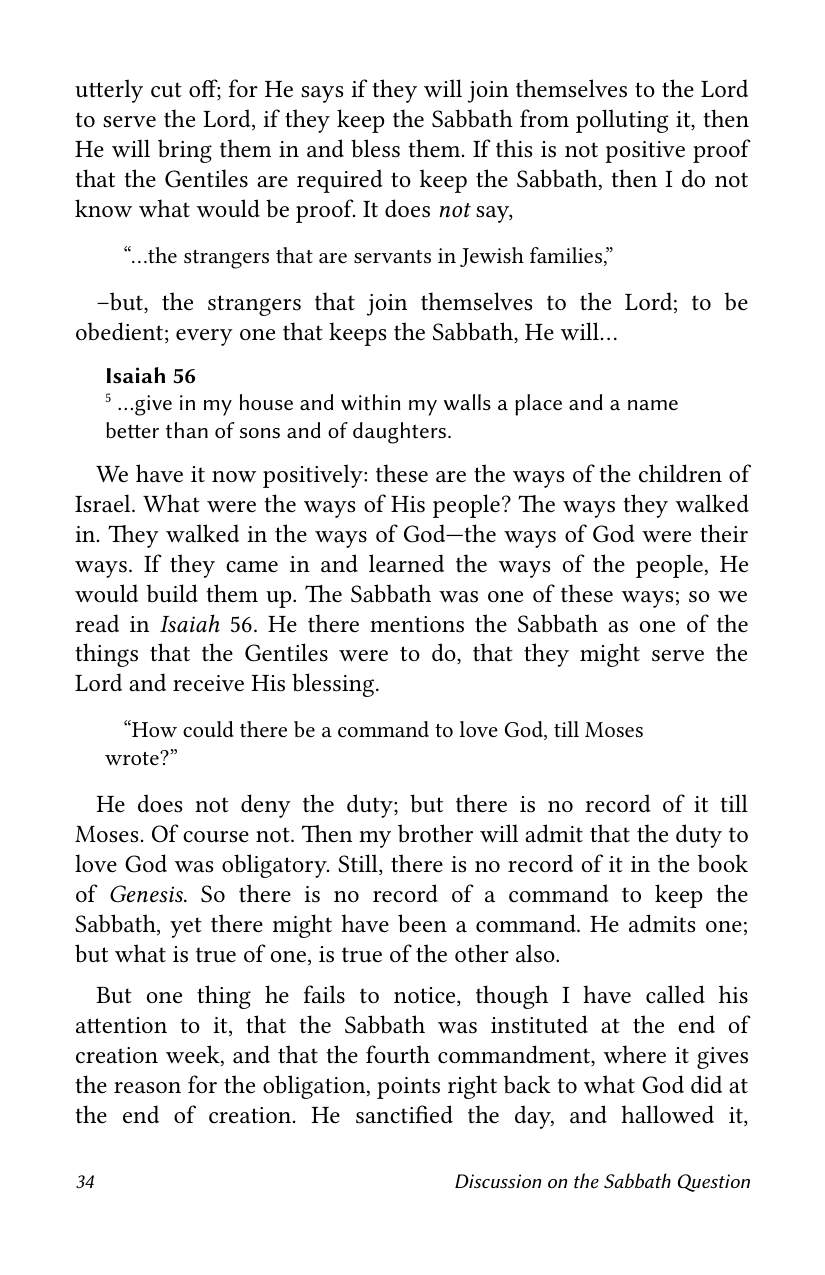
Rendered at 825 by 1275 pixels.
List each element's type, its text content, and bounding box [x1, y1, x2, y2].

text “How could there be a command to love God, till Moses wrote?” [105, 717, 720, 771]
text He does not deny the duty; but there is no record of it till Moses. Of course not. Then my brother will admit that the duty to love God was obligatory. Still, there is no record of it in the book of Genesis. So there is no record of a command to keep the Sabbath, yet there might have been a command. He admits one; but what is true of one, is true of the other also. [75, 790, 750, 968]
text We have it now positively: these are the ways of the children of Israel. What were the ways of His people? The ways they walked in. They walked in the ways of God—the ways of God were their ways. If they came in and learned the ways of the people, He would build them up. The Sabbath was one of these ways; so we read in Isaiah 56. He there mentions the Sabbath as one of the things that the Gentiles were to do, that they might serve the Lord and receive His blessing. [75, 460, 750, 698]
text utterly cut off; for He says if they will join themselves to the Lord to serve the Lord, if they keep the Sabbath from polluting it, then He will bring them in and bless them. If this is not positive proof that the Gentiles are required to keep the Sabbath, then I do not know what would be proof. It does not say, [75, 75, 750, 223]
text Isaiah 56 [105, 363, 750, 389]
text “...the strangers that are servants in Jewish families,” [105, 242, 720, 269]
text 5 ...give in my house and within my walls a place and a name better than of sons and of daughters. [105, 390, 720, 444]
text –but, the strangers that join themselves to the Lord; to be obedient; every one that keeps the Sabbath, He will… [75, 288, 750, 346]
text But one thing he fails to notice, though I have called his attention to it, that the Sabbath was instituted at the end of creation week, and that the fourth commandment, where it gives the reason for the obligation, points right back to what God did at the end of creation. He sanctified the day, and hallowed it, [75, 982, 750, 1130]
